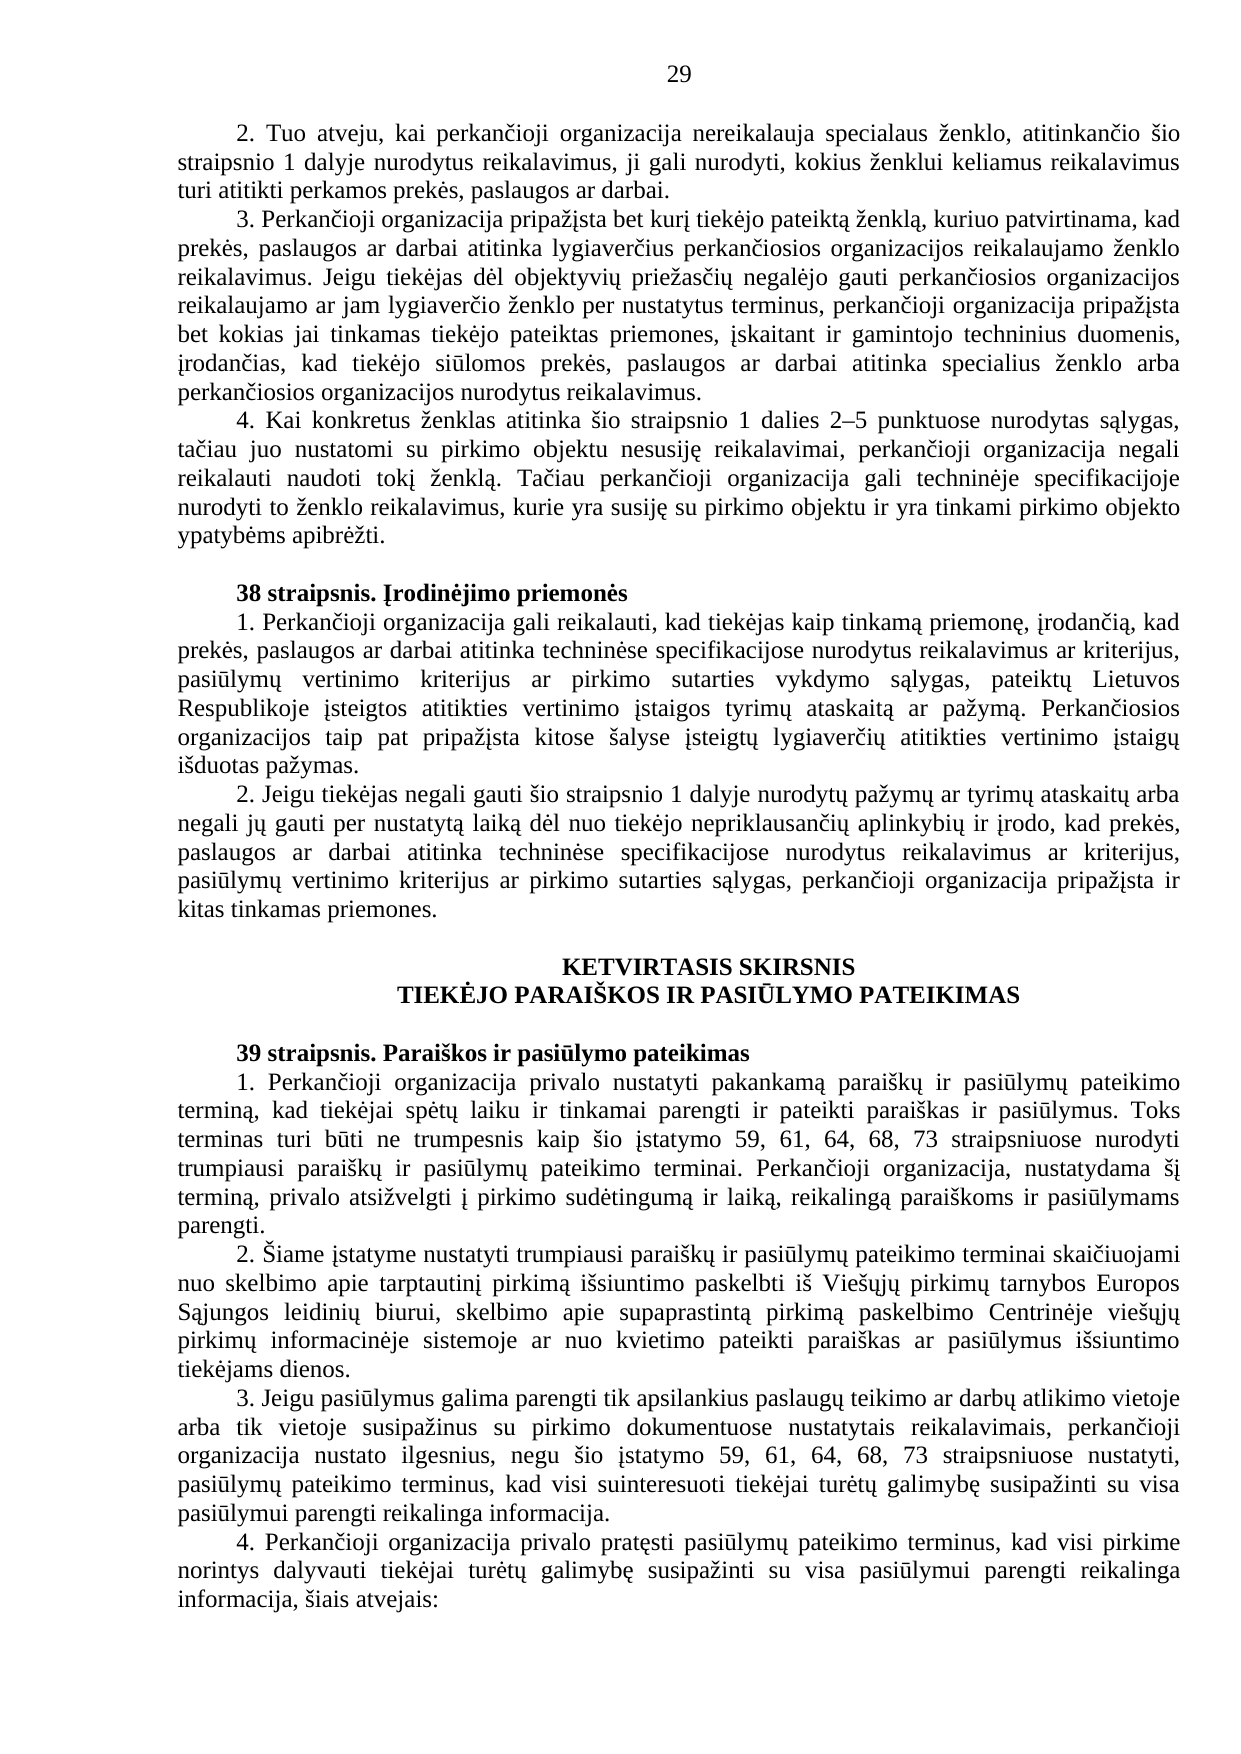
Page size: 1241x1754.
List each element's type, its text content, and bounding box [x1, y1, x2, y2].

text 3. Jeigu pasiūlymus galima parengti tik apsilankius paslaugų teikimo ar darbų atlikimo vietoje arba tik vietoje susipažinus su pirkimo dokumentuose nustatytais reikalavimais, perkančioji organizacija nustato ilgesnius, negu šio įstatymo 59, 61, 64, 68, 73 straipsniuose nustatyti, pasiūlymų pateikimo terminus, kad visi suinteresuoti tiekėjai turėtų galimybę susipažinti su visa pasiūlymui parengti reikalinga informacija. [177, 1383, 1181, 1527]
text 4. Kai konkretus ženklas atitinka šio straipsnio 1 dalies 2–5 punktuose nurodytas sąlygas, tačiau juo nustatomi su pirkimo objektu nesusiję reikalavimai, perkančioji organizacija negali reikalauti naudoti tokį ženklą. Tačiau perkančioji organizacija gali techninėje specifikacijoje nurodyti to ženklo reikalavimus, kurie yra susiję su pirkimo objektu ir yra tinkami pirkimo objekto ypatybėms apibrėžti. [177, 406, 1181, 549]
text 2. Jeigu tiekėjas negali gauti šio straipsnio 1 dalyje nurodytų pažymų ar tyrimų ataskaitų arba negali jų gauti per nustatytą laiką dėl nuo tiekėjo nepriklausančių aplinkybių ir įrodo, kad prekės, paslaugos ar darbai atitinka techninėse specifikacijose nurodytus reikalavimus ar kriterijus, pasiūlymų vertinimo kriterijus ar pirkimo sutarties sąlygas, perkančioji organizacija pripažįsta ir kitas tinkamas priemones. [177, 779, 1181, 923]
text 38 straipsnis. Įrodinėjimo priemonės [177, 578, 1181, 607]
text 39 straipsnis. Paraiškos ir pasiūlymo pateikimas [177, 1038, 1181, 1067]
text 3. Perkančioji organizacija pripažįsta bet kurį tiekėjo pateiktą ženklą, kuriuo patvirtinama, kad prekės, paslaugos ar darbai atitinka lygiaverčius perkančiosios organizacijos reikalaujamo ženklo reikalavimus. Jeigu tiekėjas dėl objektyvių priežasčių negalėjo gauti perkančiosios organizacijos reikalaujamo ar jam lygiaverčio ženklo per nustatytus terminus, perkančioji organizacija pripažįsta bet kokias jai tinkamas tiekėjo pateiktas priemones, įskaitant ir gamintojo techninius duomenis, įrodančias, kad tiekėjo siūlomos prekės, paslaugos ar darbai atitinka specialius ženklo arba perkančiosios organizacijos nurodytus reikalavimus. [177, 204, 1181, 406]
text 2. Šiame įstatyme nustatyti trumpiausi paraiškų ir pasiūlymų pateikimo terminai skaičiuojami nuo skelbimo apie tarptautinį pirkimą išsiuntimo paskelbti iš Viešųjų pirkimų tarnybos Europos Sąjungos leidinių biurui, skelbimo apie supaprastintą pirkimą paskelbimo Centrinėje viešųjų pirkimų informacinėje sistemoje ar nuo kvietimo pateikti paraiškas ar pasiūlymus išsiuntimo tiekėjams dienos. [177, 1239, 1181, 1383]
text TIEKĖJO PARAIŠKOS IR PASIŪLYMO PATEIKIMAS [177, 981, 1181, 1009]
text 2. Tuo atveju, kai perkančioji organizacija nereikalauja specialaus ženklo, atitinkančio šio straipsnio 1 dalyje nurodytus reikalavimus, ji gali nurodyti, kokius ženklui keliamus reikalavimus turi atitikti perkamos prekės, paslaugos ar darbai. [177, 118, 1181, 204]
text 1. Perkančioji organizacija gali reikalauti, kad tiekėjas kaip tinkamą priemonę, įrodančią, kad prekės, paslaugos ar darbai atitinka techninėse specifikacijose nurodytus reikalavimus ar kriterijus, pasiūlymų vertinimo kriterijus ar pirkimo sutarties vykdymo sąlygas, pateiktų Lietuvos Respublikoje įsteigtos atitikties vertinimo įstaigos tyrimų ataskaitą ar pažymą. Perkančiosios organizacijos taip pat pripažįsta kitose šalyse įsteigtų lygiaverčių atitikties vertinimo įstaigų išduotas pažymas. [177, 607, 1181, 779]
text 1. Perkančioji organizacija privalo nustatyti pakankamą paraiškų ir pasiūlymų pateikimo terminą, kad tiekėjai spėtų laiku ir tinkamai parengti ir pateikti paraiškas ir pasiūlymus. Toks terminas turi būti ne trumpesnis kaip šio įstatymo 59, 61, 64, 68, 73 straipsniuose nurodyti trumpiausi paraiškų ir pasiūlymų pateikimo terminai. Perkančioji organizacija, nustatydama šį terminą, privalo atsižvelgti į pirkimo sudėtingumą ir laiką, reikalingą paraiškoms ir pasiūlymams parengti. [177, 1067, 1181, 1239]
text 4. Perkančioji organizacija privalo pratęsti pasiūlymų pateikimo terminus, kad visi pirkime norintys dalyvauti tiekėjai turėtų galimybę susipažinti su visa pasiūlymui parengti reikalinga informacija, šiais atvejais: [177, 1527, 1181, 1613]
text KETVIRTASIS SKIRSNIS [177, 952, 1181, 981]
